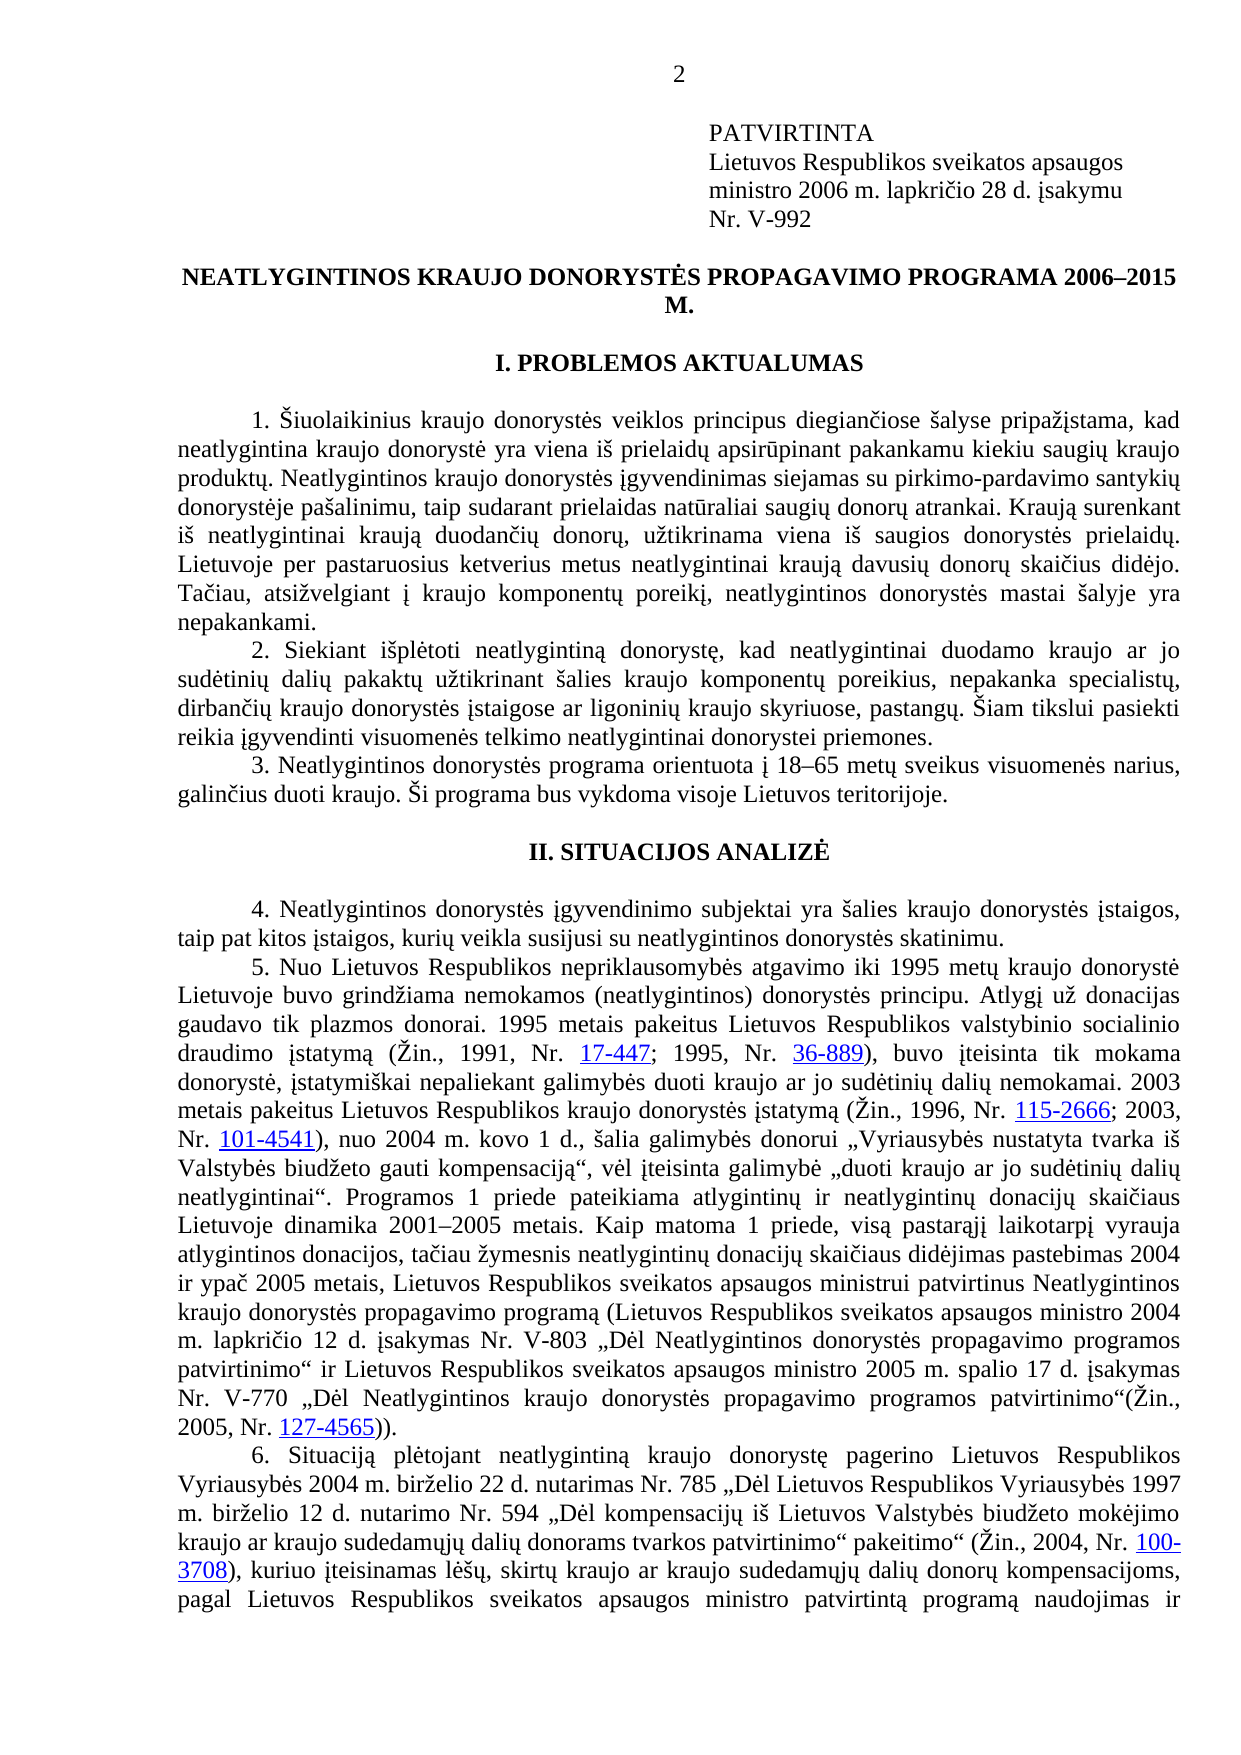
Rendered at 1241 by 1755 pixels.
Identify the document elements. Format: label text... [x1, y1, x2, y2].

text 5. Nuo Lietuvos Respublikos nepriklausomybės atgavimo iki 1995 metų kraujo donorystė Lietuvoje buvo grindžiama nemokamos (neatlygintinos) donorystės principu. Atlygį už donacijas gaudavo tik plazmos donorai. 1995 metais pakeitus Lietuvos Respublikos valstybinio socialinio draudimo įstatymą (Žin., 1991, Nr. 17-447; 1995, Nr. 36-889), buvo įteisinta tik mokama donorystė, įstatymiškai nepaliekant galimybės duoti kraujo ar jo sudėtinių dalių nemokamai. 2003 metais pakeitus Lietuvos Respublikos kraujo donorystės įstatymą (Žin., 1996, Nr. 115-2666; 2003, Nr. 101-4541), nuo 2004 m. kovo 1 d., šalia galimybės donorui „Vyriausybės nustatyta tvarka iš Valstybės biudžeto gauti kompensaciją“, vėl įteisinta galimybė „duoti kraujo ar jo sudėtinių dalių neatlygintinai“. Programos 1 priede pateikiama atlygintinų ir neatlygintinų donacijų skaičiaus Lietuvoje dinamika 2001–2005 metais. Kaip matoma 1 priede, visą pastarąjį laikotarpį vyrauja atlygintinos donacijos, tačiau žymesnis neatlygintinų donacijų skaičiaus didėjimas pastebimas 2004 ir ypač 2005 metais, Lietuvos Respublikos sveikatos apsaugos ministrui patvirtinus Neatlygintinos kraujo donorystės propagavimo programą (Lietuvos Respublikos sveikatos apsaugos ministro 2004 m. lapkričio 12 d. įsakymas Nr. V-803 „Dėl Neatlygintinos donorystės propagavimo programos patvirtinimo“ ir Lietuvos Respublikos sveikatos apsaugos ministro 2005 m. spalio 17 d. įsakymas Nr. V-770 „Dėl Neatlygintinos kraujo donorystės propagavimo programos patvirtinimo“(Žin., 2005, Nr. 127-4565)). [177, 952, 1181, 1441]
text NEATLYGINTINOS KRAUJO DONORYSTĖS PROPAGAVIMO PROGRAMA 2006–2015 M. [177, 262, 1181, 319]
text PATVIRTINTA [709, 118, 1181, 147]
text II. SITUACIJOS ANALIZĖ [177, 837, 1181, 866]
text I. PROBLEMOS AKTUALUMAS [177, 348, 1181, 377]
text Lietuvos Respublikos sveikatos apsaugos [177, 147, 1181, 176]
text 6. Situaciją plėtojant neatlygintiną kraujo donorystę pagerino Lietuvos Respublikos Vyriausybės 2004 m. birželio 22 d. nutarimas Nr. 785 „Dėl Lietuvos Respublikos Vyriausybės 1997 m. birželio 12 d. nutarimo Nr. 594 „Dėl kompensacijų iš Lietuvos Valstybės biudžeto mokėjimo kraujo ar kraujo sudedamųjų dalių donorams tvarkos patvirtinimo“ pakeitimo“ (Žin., 2004, Nr. 100-3708), kuriuo įteisinamas lėšų, skirtų kraujo ar kraujo sudedamųjų dalių donorų kompensacijoms, pagal Lietuvos Respublikos sveikatos apsaugos ministro patvirtintą programą naudojimas ir [177, 1441, 1181, 1613]
text Nr. V-992 [177, 204, 1181, 233]
text 2. Siekiant išplėtoti neatlygintiną donorystę, kad neatlygintinai duodamo kraujo ar jo sudėtinių dalių pakaktų užtikrinant šalies kraujo komponentų poreikius, nepakanka specialistų, dirbančių kraujo donorystės įstaigose ar ligoninių kraujo skyriuose, pastangų. Šiam tikslui pasiekti reikia įgyvendinti visuomenės telkimo neatlygintinai donorystei priemones. [177, 636, 1181, 751]
text 1. Šiuolaikinius kraujo donorystės veiklos principus diegiančiose šalyse pripažįstama, kad neatlygintina kraujo donorystė yra viena iš prielaidų apsirūpinant pakankamu kiekiu saugių kraujo produktų. Neatlygintinos kraujo donorystės įgyvendinimas siejamas su pirkimo-pardavimo santykių donorystėje pašalinimu, taip sudarant prielaidas natūraliai saugių donorų atrankai. Kraują surenkant iš neatlygintinai kraują duodančių donorų, užtikrinama viena iš saugios donorystės prielaidų. Lietuvoje per pastaruosius ketverius metus neatlygintinai kraują davusių donorų skaičius didėjo. Tačiau, atsižvelgiant į kraujo komponentų poreikį, neatlygintinos donorystės mastai šalyje yra nepakankami. [177, 406, 1181, 636]
text 4. Neatlygintinos donorystės įgyvendinimo subjektai yra šalies kraujo donorystės įstaigos, taip pat kitos įstaigos, kurių veikla susijusi su neatlygintinos donorystės skatinimu. [177, 894, 1181, 952]
text 3. Neatlygintinos donorystės programa orientuota į 18–65 metų sveikus visuomenės narius, galinčius duoti kraujo. Ši programa bus vykdoma visoje Lietuvos teritorijoje. [177, 751, 1181, 808]
text ministro 2006 m. lapkričio 28 d. įsakymu [177, 176, 1181, 204]
